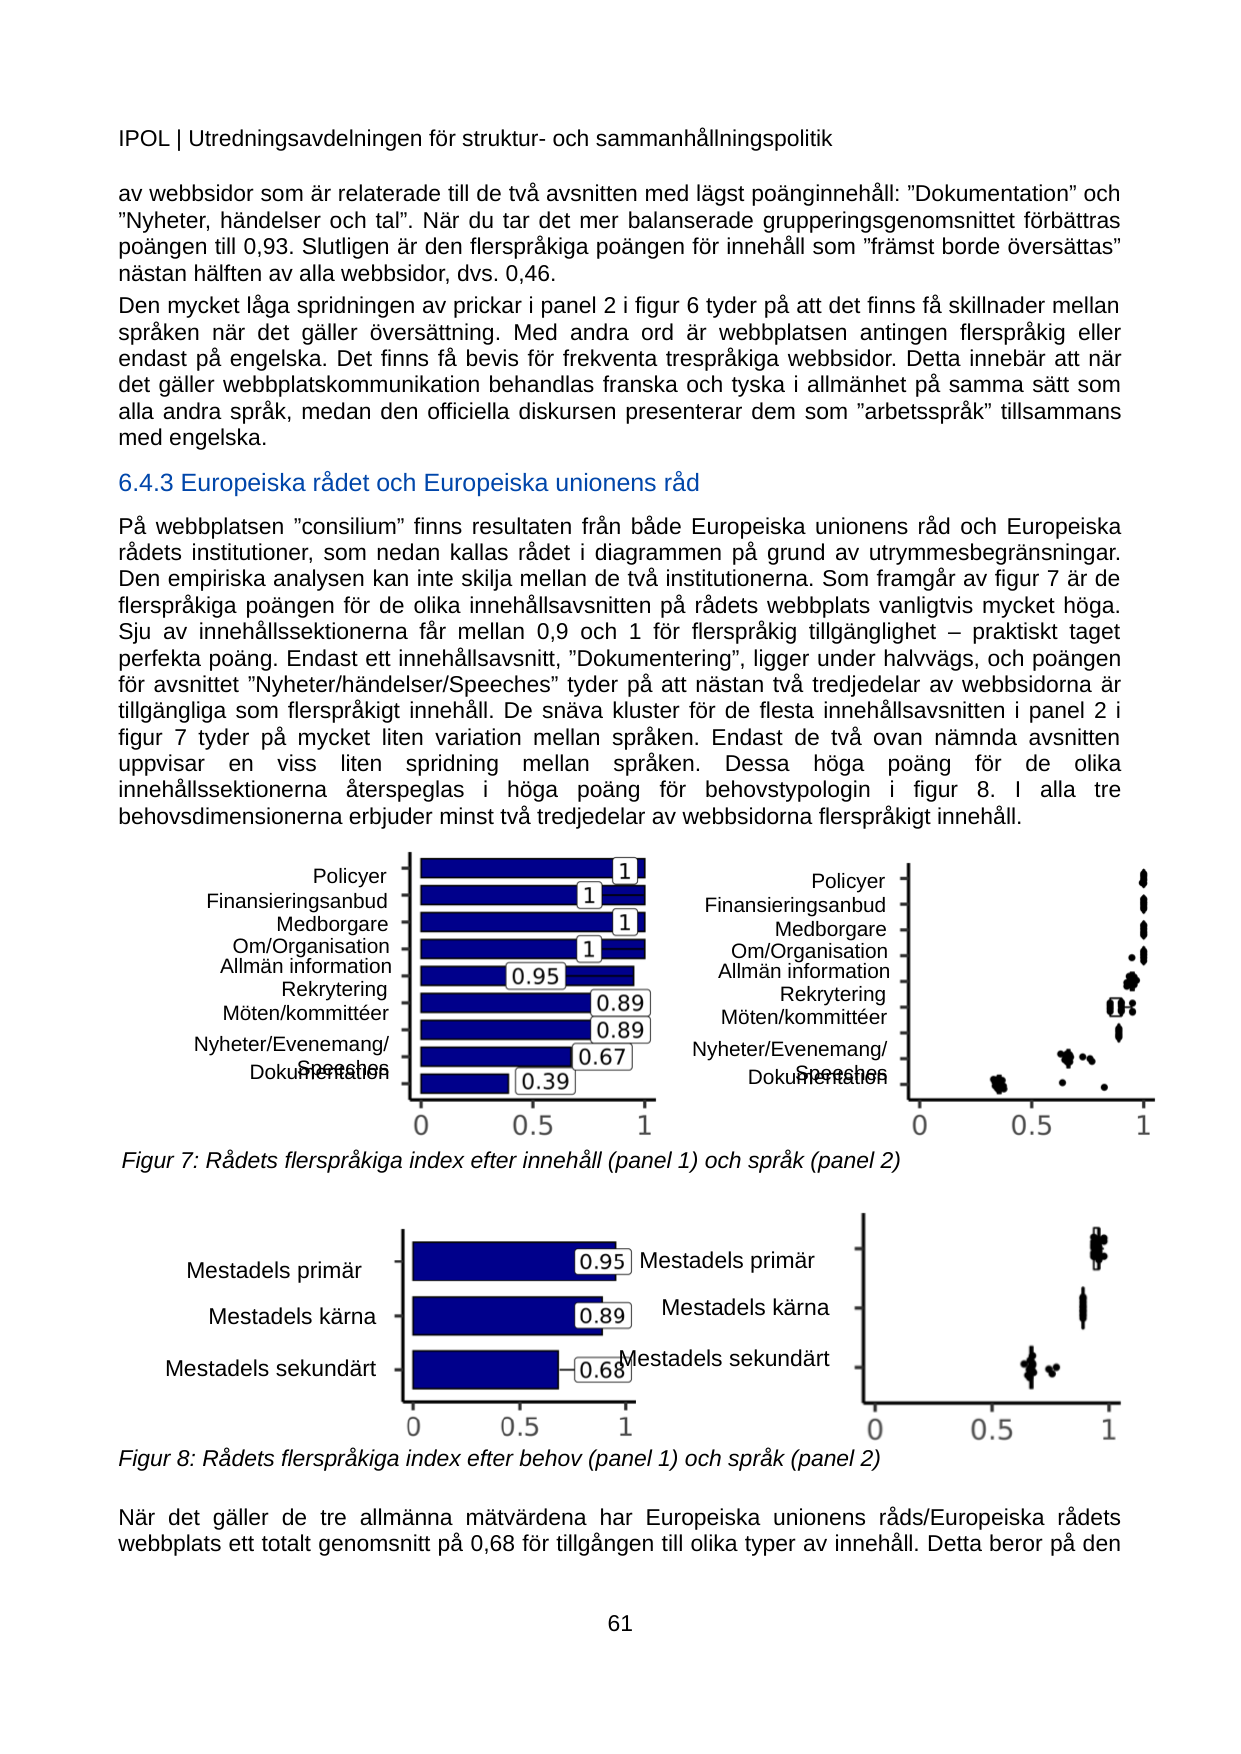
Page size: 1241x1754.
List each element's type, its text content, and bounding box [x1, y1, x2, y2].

text När det gäller de tre allmänna mätvärdena har Europeiska unionens råds/Europeiska rådets webbplats ett totalt genomsnitt på 0,68 för tillgången till olika typer av innehåll. Detta beror på den [118, 1504, 1122, 1557]
text av webbsidor som är relaterade till de två avsnitten med lägst poänginnehåll: ”Dokumentation” och ”Nyheter, händelser och tal”. När du tar det mer balanserade grupperingsgenomsnittet förbättras poängen till 0,93. Slutligen är den flerspråkiga poängen för innehåll som ”främst borde översättas” nästan hälften av alla webbsidor, dvs. 0,46. [118, 180, 1122, 286]
text På webbplatsen ”consilium” finns resultaten från både Europeiska unionens råd och Europeiska rådets institutioner, som nedan kallas rådet i diagrammen på grund av utrymmesbegränsningar. Den empiriska analysen kan inte skilja mellan de två institutionerna. Som framgår av figur 7 är de flerspråkiga poängen för de olika innehållsavsnitten på rådets webbplats vanligtvis mycket höga. Sju av innehållssektionerna får mellan 0,9 och 1 för flerspråkig tillgänglighet – praktiskt taget perfekta poäng. Endast ett innehållsavsnitt, ”Dokumentering”, ligger under halvvägs, och poängen för avsnittet ”Nyheter/händelser/Speeches” tyder på att nästan två tredjedelar av webbsidorna är tillgängliga som flerspråkigt innehåll. De snäva kluster för de flesta innehållsavsnitten i panel 2 i figur 7 tyder på mycket liten variation mellan språken. Endast de två ovan nämnda avsnitten uppvisar en viss liten spridning mellan språken. Dessa höga poäng för de olika innehållssektionerna återspeglas i höga poäng för behovstypologin i figur 8. I alla tre behovsdimensionerna erbjuder minst två tredjedelar av webbsidorna flerspråkigt innehåll. [118, 513, 1122, 829]
text Figur 7: Rådets flerspråkiga index efter innehåll (panel 1) och språk (panel 2) [121, 861, 1131, 1174]
text Den mycket låga spridningen av prickar i panel 2 i figur 6 tyder på att det finns få skillnader mellan språken när det gäller översättning. Med andra ord är webbplatsen antingen flerspråkig eller endast på engelska. Det finns få bevis för frekventa trespråkiga webbsidor. Detta innebär att när det gäller webbplatskommunikation behandlas franska och tyska i allmänhet på samma sätt som alla andra språk, medan den officiella diskursen presenterar dem som ”arbetsspråk” tillsammans med engelska. [118, 292, 1122, 450]
picture [397, 848, 662, 1148]
picture [390, 1221, 636, 1439]
subtitle 6.4.3 Europeiska rådet och Europeiska unionens råd [118, 468, 1122, 497]
text Figur 8: Rådets flerspråkiga index efter behov (panel 1) och språk (panel 2) [118, 1225, 1125, 1471]
picture [851, 1212, 1125, 1445]
picture [894, 852, 1160, 1139]
